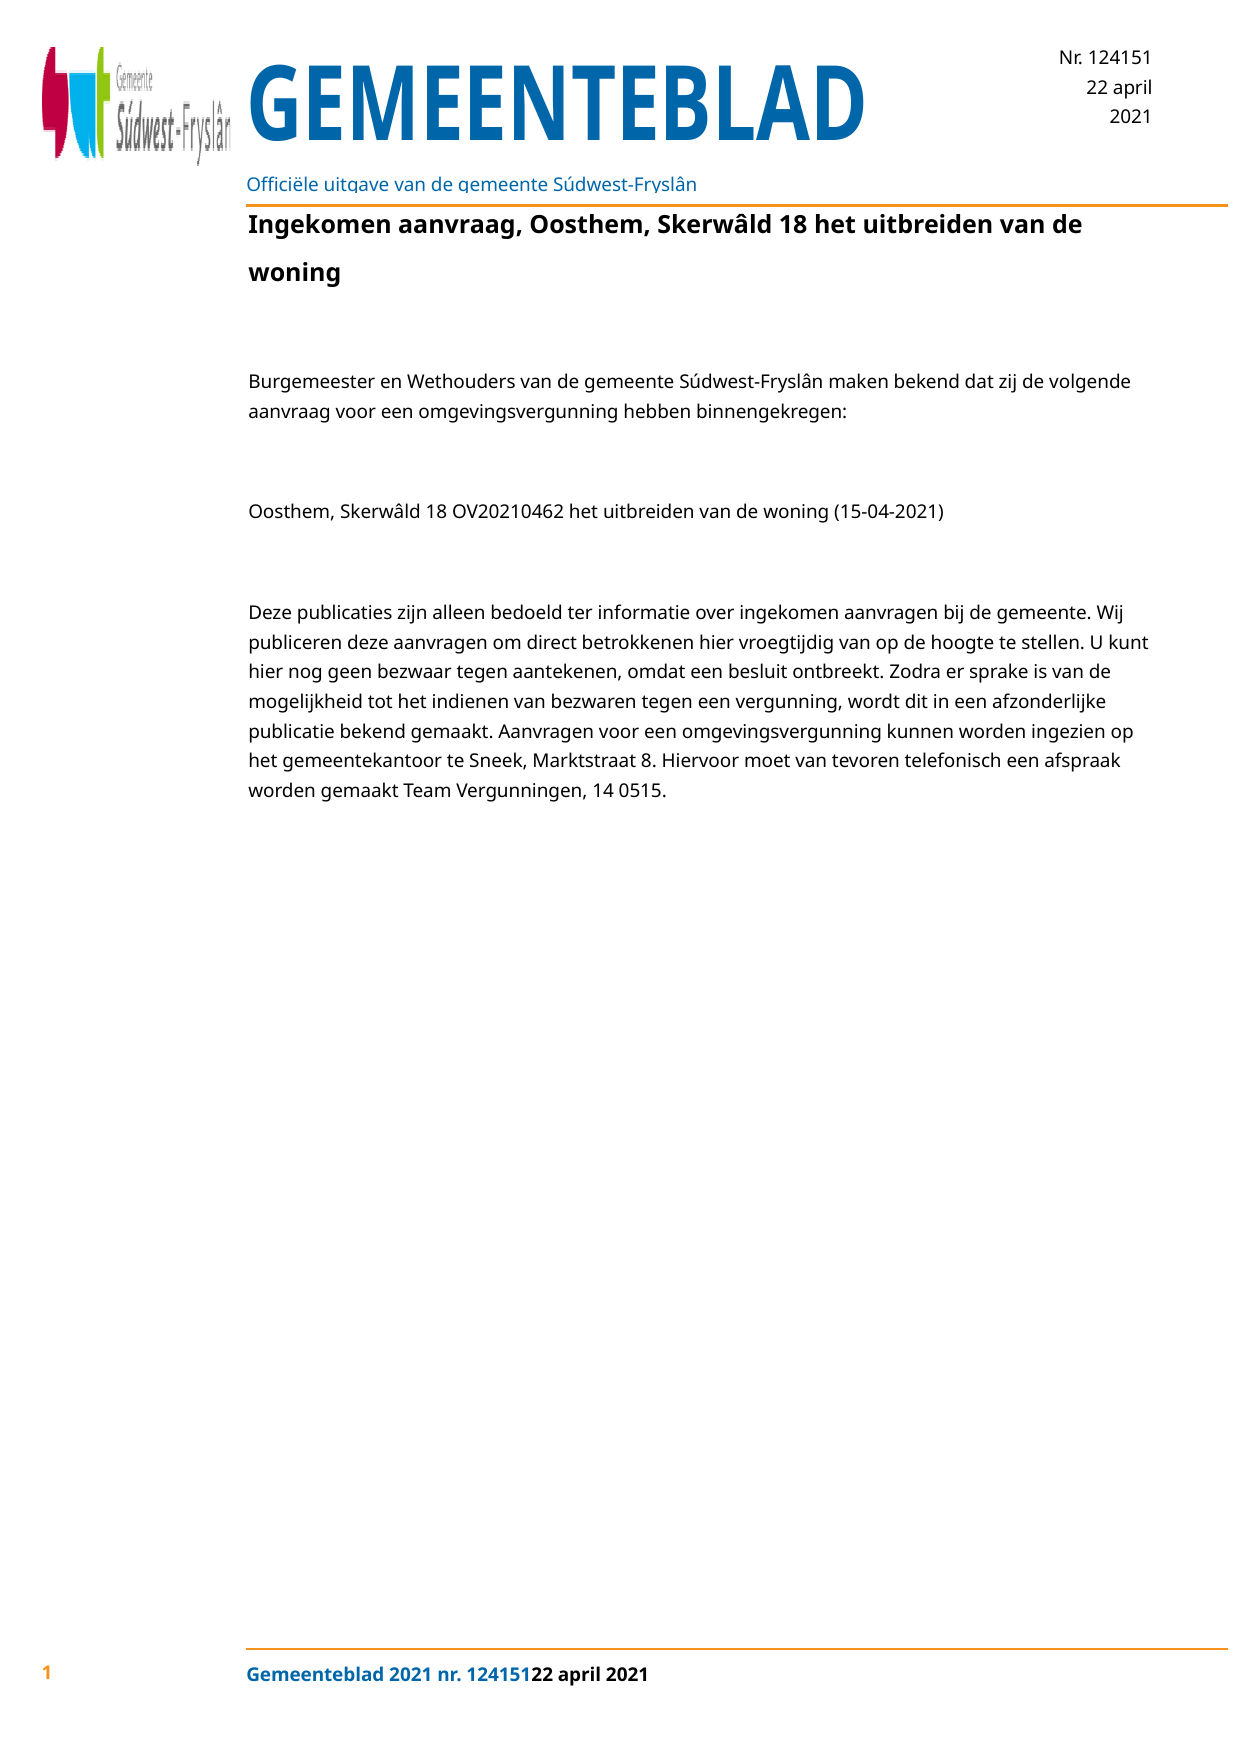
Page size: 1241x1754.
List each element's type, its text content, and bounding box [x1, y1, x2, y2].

picture [41, 47, 231, 172]
text Burgemeester en Wethouders van de gemeente Súdwest-Fryslân maken bekend dat zij de volgende aanvraag voor een omgevingsvergunning hebben binnengekregen: [248, 368, 1152, 424]
text Oosthem, Skerwâld 18 OV20210462 het uitbreiden van de woning (15-04-2021) [248, 499, 1152, 524]
text Ingekomen aanvraag, Oosthem, Skerwâld 18 het uitbreiden van de woning [248, 207, 1152, 288]
text Deze publicaties zijn alleen bedoeld ter informatie over ingekomen aanvragen bij de gemeente. Wij publiceren deze aanvragen om direct betrokkenen hier vroegtijdig van op de hoogte te stellen. U kunt hier nog geen bezwaar tegen aantekenen, omdat een besluit ontbreekt. Zodra er sprake is van de mogelijkheid tot het indienen van bezwaren tegen een vergunning, wordt dit in een afzonderlijke publicatie bekend gemaakt. Aanvragen voor een omgevingsvergunning kunnen worden ingezien op het gemeentekantoor te Sneek, Marktstraat 8. Hiervoor moet van tevoren telefonisch een afspraak worden gemaakt Team Vergunningen, 14 0515. [248, 599, 1152, 803]
